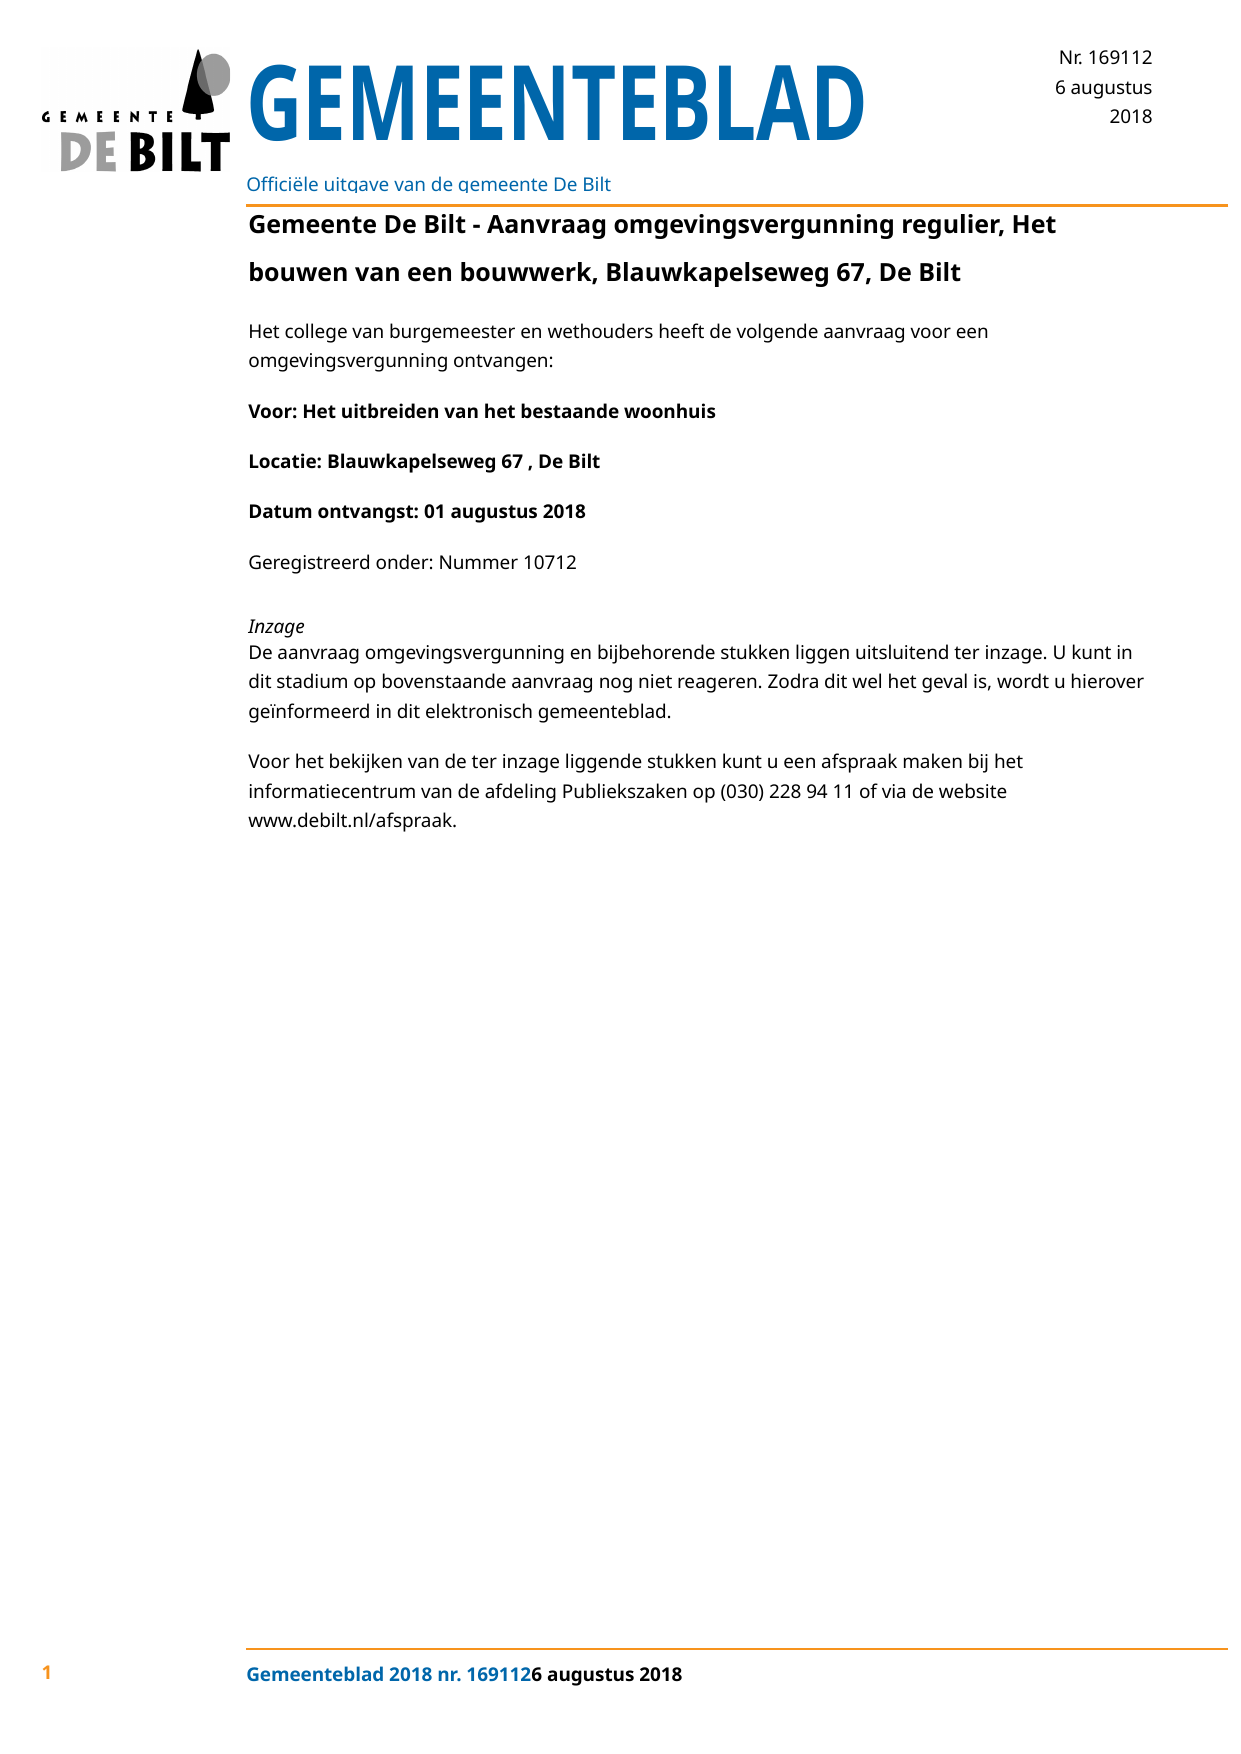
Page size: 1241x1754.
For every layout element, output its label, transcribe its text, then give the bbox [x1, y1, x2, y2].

text Locatie: Blauwkapelseweg 67 , De Bilt [248, 448, 1152, 474]
text Gemeente De Bilt - Aanvraag omgevingsvergunning regulier, Het bouwen van een bouwwerk, Blauwkapelseweg 67, De Bilt [248, 207, 1152, 288]
text Geregistreerd onder: Nummer 10712 [248, 549, 1152, 575]
text De aanvraag omgevingsvergunning en bijbehorende stukken liggen uitsluitend ter inzage. U kunt in dit stadium op bovenstaande aanvraag nog niet reageren. Zodra dit wel het geval is, wordt u hierover geïnformeerd in dit elektronisch gemeenteblad. [248, 639, 1152, 724]
text Inzage [248, 613, 1152, 639]
text Voor: Het uitbreiden van het bestaande woonhuis [248, 398, 1152, 424]
text Het college van burgemeester en wethouders heeft de volgende aanvraag voor een omgevingsvergunning ontvangen: [248, 318, 1152, 373]
text Datum ontvangst: 01 augustus 2018 [248, 499, 1152, 524]
picture [41, 47, 231, 172]
text Voor het bekijken van de ter inzage liggende stukken kunt u een afspraak maken bij het informatiecentrum van de afdeling Publiekszaken op (030) 228 94 11 of via de website www.debilt.nl/afspraak. [248, 748, 1152, 833]
